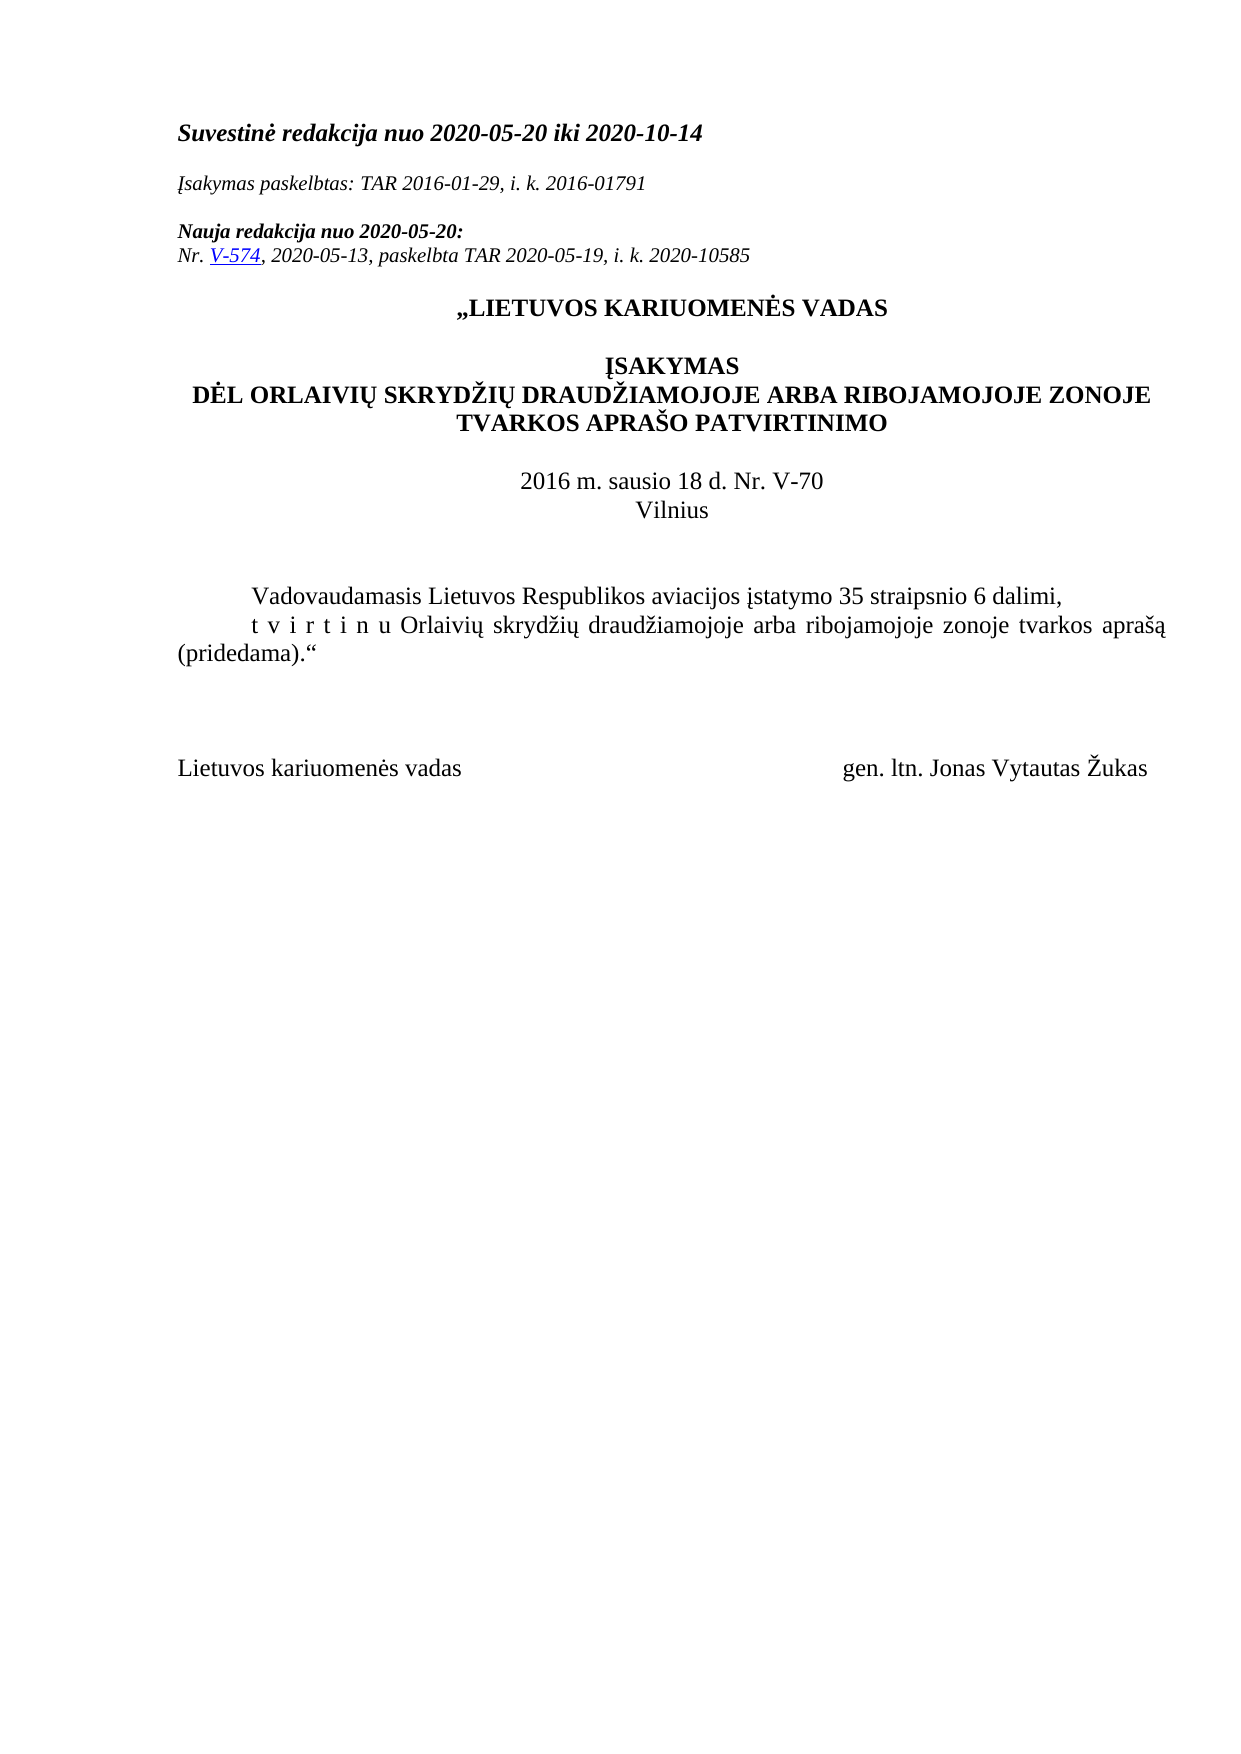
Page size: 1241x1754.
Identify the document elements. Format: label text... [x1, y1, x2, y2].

text ĮSAKYMAS [177, 351, 1167, 380]
text t v i r t i n u Orlaivių skrydžių draudžiamojoje arba ribojamojoje zonoje tvarkos aprašą (pridedama).“ [177, 610, 1167, 667]
text Suvestinė redakcija nuo 2020-05-20 iki 2020-10-14 [177, 118, 1167, 147]
text „LIETUVOS KARIUOMENĖS VADAS [177, 293, 1167, 322]
text Įsakymas paskelbtas: TAR 2016-01-29, i. k. 2016-01791 [177, 171, 1167, 195]
text Vilnius [177, 495, 1167, 523]
text Vadovaudamasis Lietuvos Respublikos aviacijos įstatymo 35 straipsnio 6 dalimi, [251, 581, 1167, 610]
text Nauja redakcija nuo 2020-05-20: [177, 219, 1167, 243]
text 2016 m. sausio 18 d. Nr. V-70 [177, 466, 1167, 495]
text Nr. V-574, 2020-05-13, paskelbta TAR 2020-05-19, i. k. 2020-10585 [177, 243, 1167, 267]
text Lietuvos kariuomenės vadas gen. ltn. Jonas Vytautas Žukas [177, 753, 1167, 782]
text DĖL ORLAIVIŲ SKRYDŽIŲ DRAUDŽIAMOJOJE ARBA RIBOJAMOJOJE ZONOJE TVARKOS APRAŠO PATVIRTINIMO [177, 380, 1167, 437]
